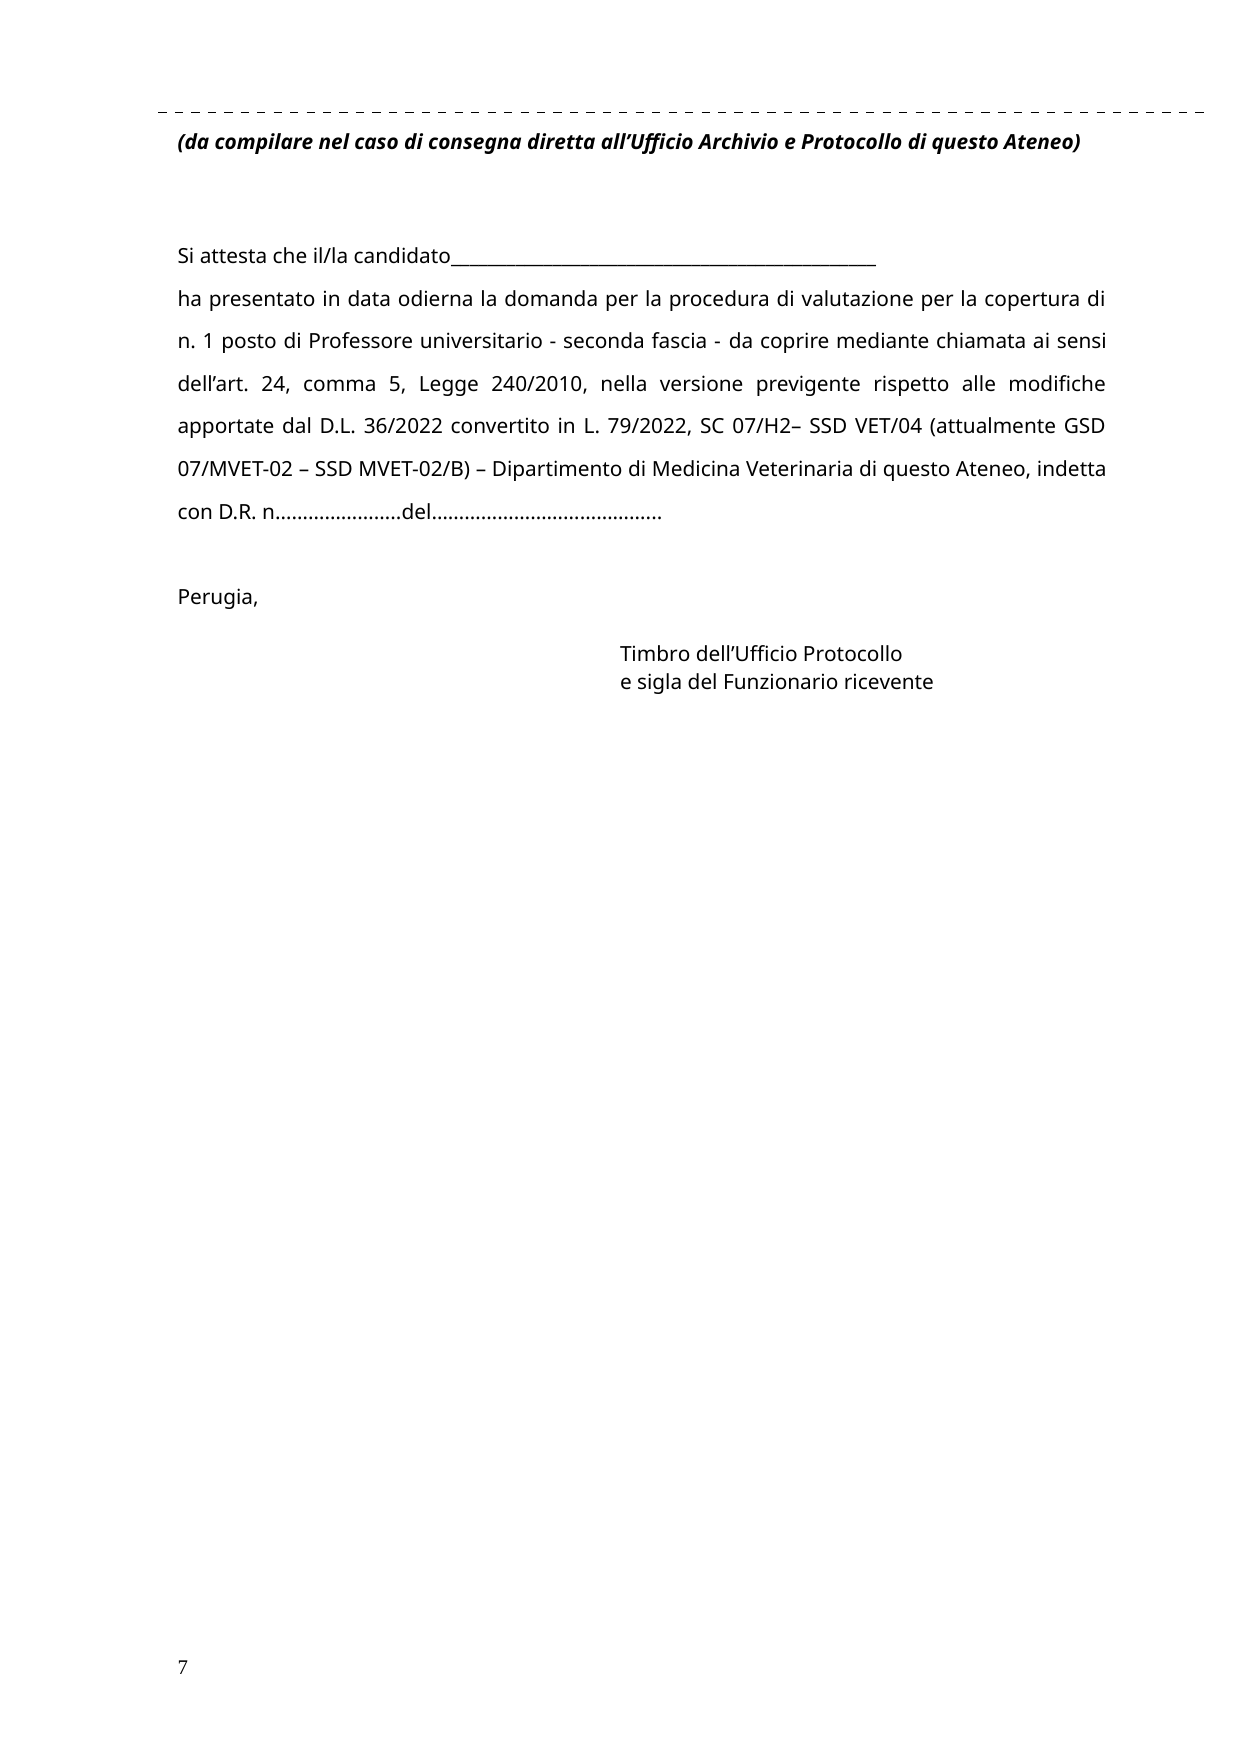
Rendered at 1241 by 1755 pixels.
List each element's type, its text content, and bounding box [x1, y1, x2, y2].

text e sigla del Funzionario ricevente [177, 667, 1107, 696]
text Perugia, [177, 582, 1107, 611]
text ha presentato in data odierna la domanda per la procedura di valutazione per la copertura di n. 1 posto di Professore universitario - seconda fascia - da coprire mediante chiamata ai sensi dell’art. 24, comma 5, Legge 240/2010, nella versione previgente rispetto alle modifiche apportate dal D.L. 36/2022 convertito in L. 79/2022, SC 07/H2– SSD VET/04 (attualmente GSD 07/MVET-02 – SSD MVET-02/B) – Dipartimento di Medicina Veterinaria di questo Ateneo, indetta con D.R. n…………………..del…………………………………... [177, 284, 1107, 525]
text Timbro dell’Ufficio Protocollo [177, 639, 1107, 667]
text Si attesta che il/la candidato______________________________________________ [177, 241, 1107, 270]
text (da compilare nel caso di consegna diretta all’Ufficio Archivio e Protocollo di questo Ateneo) [177, 127, 1107, 156]
